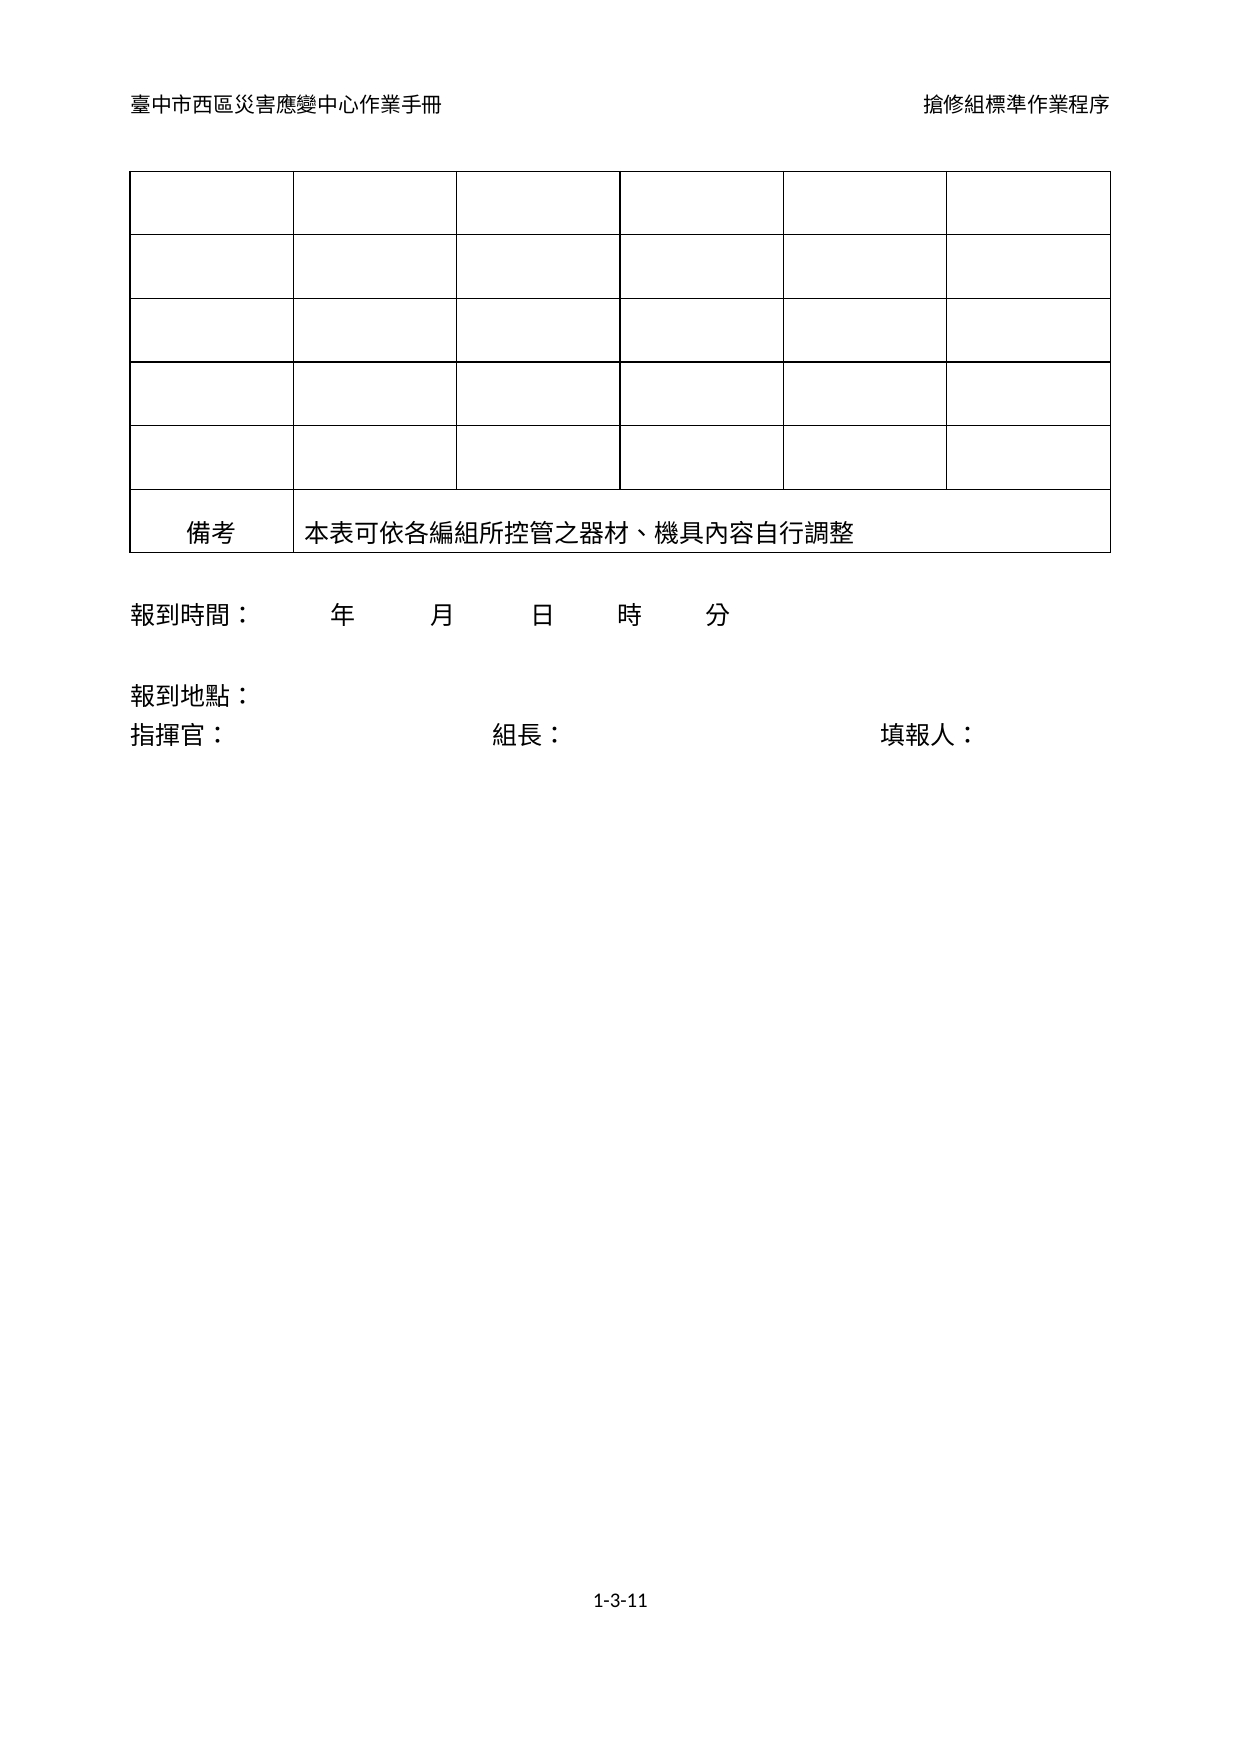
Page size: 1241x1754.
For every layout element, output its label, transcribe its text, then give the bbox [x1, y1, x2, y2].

table_cell [947, 299, 1110, 361]
table_cell [947, 235, 1110, 298]
text 指揮官： 組長： 填報人： [130, 716, 1110, 752]
table_cell [621, 299, 783, 361]
table_cell [294, 426, 456, 488]
table_cell [947, 426, 1110, 488]
table_cell [131, 299, 293, 361]
table_cell [621, 363, 783, 425]
table_cell [457, 299, 619, 361]
table_cell 備考 [131, 490, 293, 552]
table_cell [457, 172, 619, 234]
text 報到時間： 年 月 日 時 分 [130, 572, 1110, 634]
table_cell [621, 426, 783, 488]
text 報到地點： [130, 653, 1110, 716]
table_cell [784, 363, 946, 425]
table_cell [294, 363, 456, 425]
table_cell [457, 363, 619, 425]
table_cell [947, 172, 1110, 234]
table_cell [784, 299, 946, 361]
table_cell 本表可依各編組所控管之器材、機具內容自行調整 [294, 490, 1110, 552]
table_cell [621, 172, 783, 234]
table_cell [457, 426, 619, 488]
table_cell [784, 172, 946, 234]
table_cell [621, 235, 783, 298]
table_cell [131, 235, 293, 298]
table_cell [784, 426, 946, 488]
table_cell [947, 363, 1110, 425]
table_cell [457, 235, 619, 298]
table_cell [131, 363, 293, 425]
table_cell [784, 235, 946, 298]
table_cell [131, 172, 293, 234]
table_cell [294, 299, 456, 361]
table_cell [131, 426, 293, 488]
table_cell [294, 172, 456, 234]
table_cell [294, 235, 456, 298]
